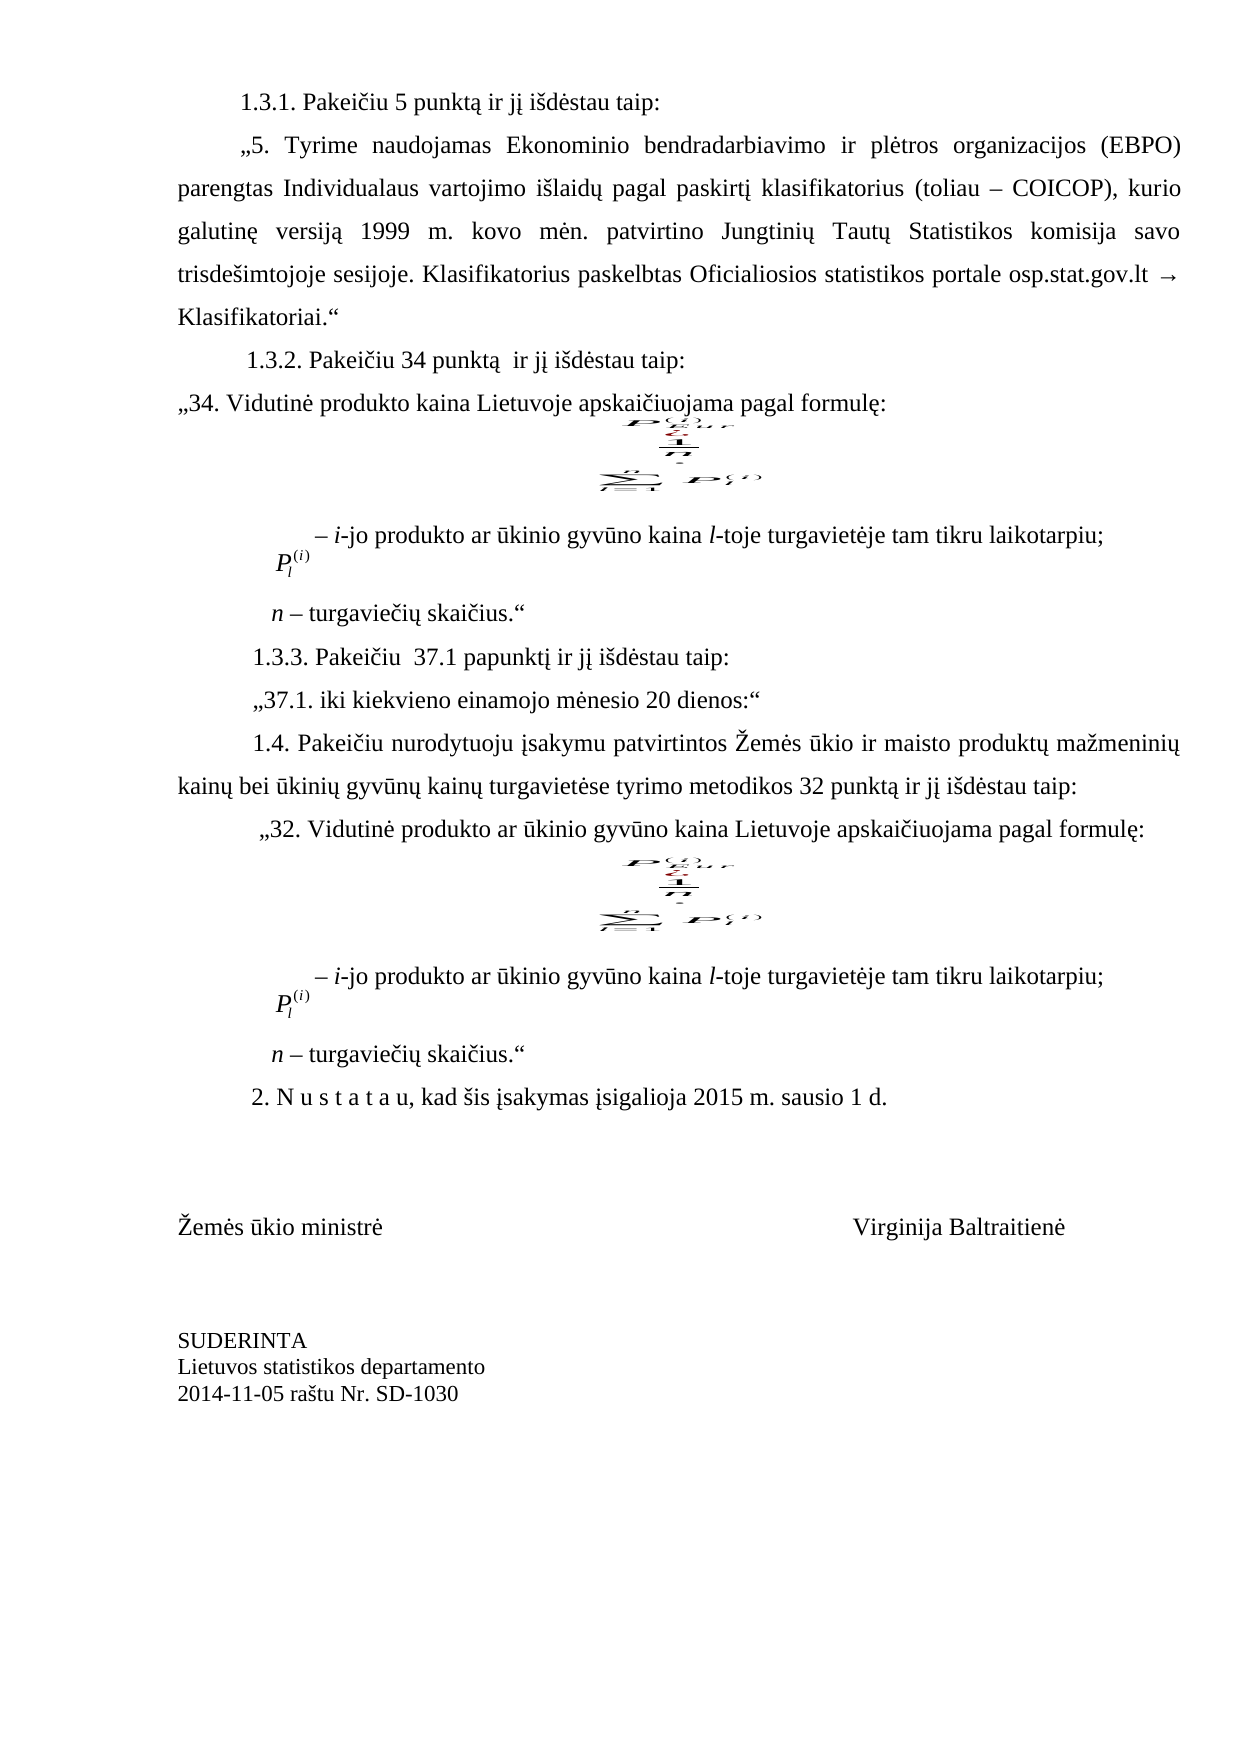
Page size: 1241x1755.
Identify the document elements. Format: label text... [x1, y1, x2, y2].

text 2. N u s t a t a u, kad šis įsakymas įsigalioja 2015 m. sausio 1 d. [177, 1082, 1181, 1111]
text „34. Vidutinė produkto kaina Lietuvoje apskaičiuojama pagal formulę: [177, 388, 1181, 417]
text n – turgaviečių skaičius.“ [177, 598, 1181, 627]
text „32. Vidutinė produkto ar ūkinio gyvūno kaina Lietuvoje apskaičiuojama pagal formulę: [177, 814, 1181, 843]
text 1.4. Pakeičiu nurodytuoju įsakymu patvirtintos Žemės ūkio ir maisto produktų mažmeninių kainų bei ūkinių gyvūnų kainų turgavietėse tyrimo metodikos 32 punktą ir jį išdėstau taip: [177, 728, 1181, 800]
text – i-jo produkto ar ūkinio gyvūno kaina l-toje turgavietėje tam tikru laikotarpiu; [177, 520, 1181, 584]
text – i-jo produkto ar ūkinio gyvūno kaina l-toje turgavietėje tam tikru laikotarpiu; [177, 961, 1181, 1025]
text 1.3.1. Pakeičiu 5 punktą ir jį išdėstau taip: [177, 87, 1181, 115]
text Lietuvos statistikos departamento [177, 1353, 1181, 1379]
text „5. Tyrime naudojamas Ekonominio bendradarbiavimo ir plėtros organizacijos (EBPO) parengtas Individualaus vartojimo išlaidų pagal paskirtį klasifikatorius (toliau – COICOP), kurio galutinę versiją 1999 m. kovo mėn. patvirtino Jungtinių Tautų Statistikos komisija savo trisdešimtojoje sesijoje. Klasifikatorius paskelbtas Oficialiosios statistikos portale osp.stat.gov.lt → Klasifikatoriai.“ [177, 130, 1181, 331]
text 1.3.2. Pakeičiu 34 punktą ir jį išdėstau taip: [177, 345, 1181, 374]
text SUDERINTA [177, 1327, 1181, 1353]
text 2014-11-05 raštu Nr. SD-1030 [177, 1379, 1181, 1406]
text Žemės ūkio ministrė Virginija Baltraitienė [177, 1212, 1181, 1241]
text n – turgaviečių skaičius.“ [177, 1039, 1181, 1068]
text 1.3.3. Pakeičiu 37.1 papunktį ir jį išdėstau taip: [177, 642, 1181, 670]
text „37.1. iki kiekvieno einamojo mėnesio 20 dienos:“ [252, 685, 1181, 713]
